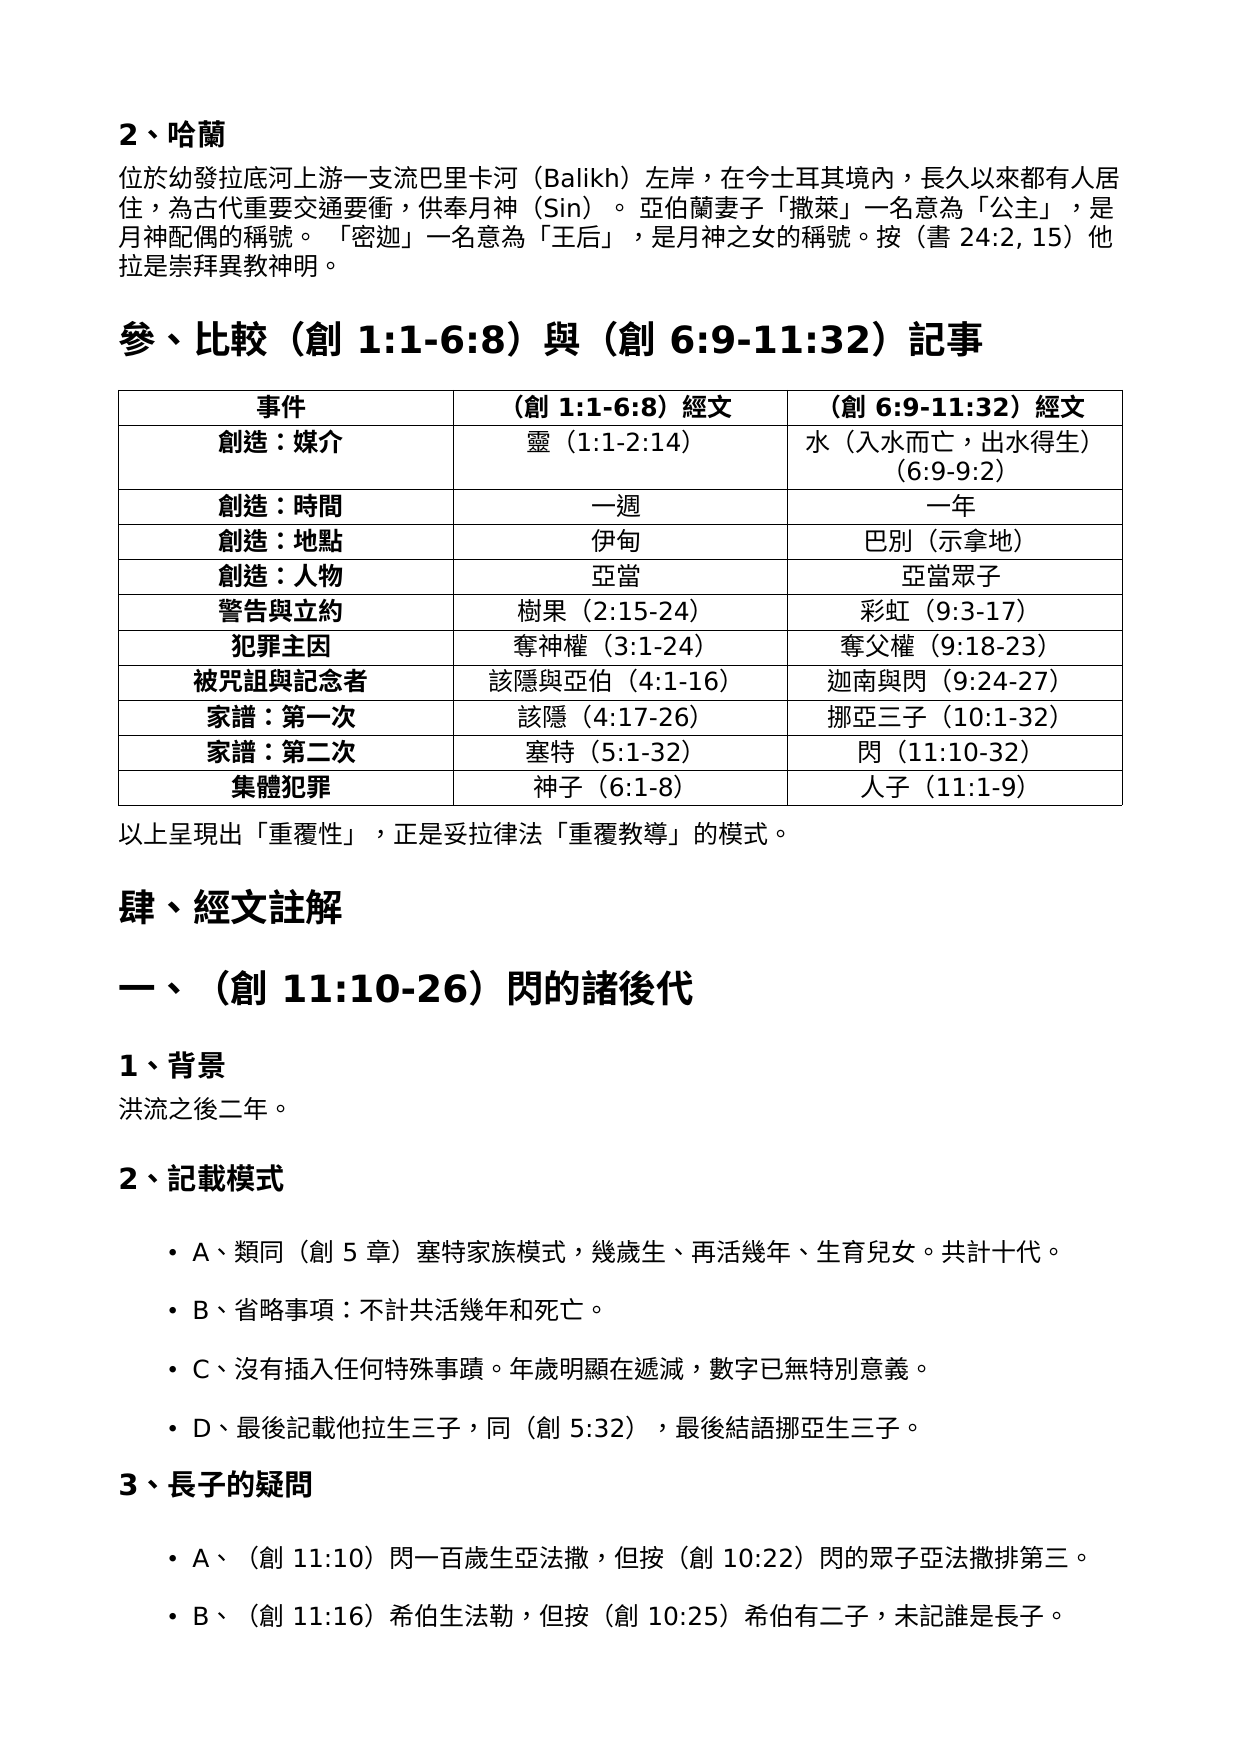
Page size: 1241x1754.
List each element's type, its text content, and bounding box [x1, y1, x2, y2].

table_cell 亞當眾子 [788, 560, 1122, 594]
table_cell 警告與立約 [119, 595, 453, 629]
table_cell 創造：媒介 [119, 426, 453, 489]
table_cell 一週 [454, 490, 787, 524]
table_cell 靈（1:1-2:14） [454, 426, 787, 489]
table_cell 創造：地點 [119, 525, 453, 559]
subtitle 2、記載模式 [118, 1162, 1122, 1196]
table_cell 創造：時間 [119, 490, 453, 524]
subtitle 1、背景 [118, 1049, 1122, 1083]
subtitle 肆、經文註解 [118, 887, 1122, 930]
list B、（創 11:16）希伯生法勒，但按（創 10:25）希伯有二子，未記誰是長子。 [177, 1603, 1122, 1632]
table_header 事件 [119, 391, 453, 425]
table_cell 奪神權（3:1-24） [454, 631, 787, 664]
table_cell 彩虹（9:3-17） [788, 595, 1122, 629]
subtitle 3、長子的疑問 [118, 1468, 1122, 1502]
table_cell 家譜：第一次 [119, 701, 453, 735]
subtitle 參、比較（創 1:1-6:8）與（創 6:9-11:32）記事 [118, 319, 1122, 362]
table_cell 該隱（4:17-26） [454, 701, 787, 735]
text 洪流之後二年。 [118, 1095, 1122, 1124]
list A、（創 11:10）閃一百歲生亞法撒，但按（創 10:22）閃的眾子亞法撒排第三。 [177, 1544, 1122, 1573]
table_cell 創造：人物 [119, 560, 453, 594]
list A、類同（創 5 章）塞特家族模式，幾歲生、再活幾年、生育兒女。共計十代。 [177, 1238, 1122, 1267]
table_cell 家譜：第二次 [119, 736, 453, 770]
subtitle 一、（創 11:10-26）閃的諸後代 [118, 968, 1122, 1011]
table_cell 集體犯罪 [119, 771, 453, 805]
list D、最後記載他拉生三子，同（創 5:32），最後結語挪亞生三子。 [177, 1414, 1122, 1443]
table_cell 神子（6:1-8） [454, 771, 787, 805]
table_cell 伊甸 [454, 525, 787, 559]
text 以上呈現出「重覆性」，正是妥拉律法「重覆教導」的模式。 [118, 820, 1122, 849]
table_cell 挪亞三子（10:1-32） [788, 701, 1122, 735]
table_header （創 1:1-6:8）經文 [454, 391, 787, 425]
table_header （創 6:9-11:32）經文 [788, 391, 1122, 425]
table_cell 水（入水而亡，出水得生）（6:9-9:2） [788, 426, 1122, 489]
table_cell 迦南與閃（9:24-27） [788, 666, 1122, 700]
table_cell 被咒詛與記念者 [119, 666, 453, 700]
list B、省略事項：不計共活幾年和死亡。 [177, 1297, 1122, 1326]
table_cell 亞當 [454, 560, 787, 594]
table_cell 一年 [788, 490, 1122, 524]
table_cell 該隱與亞伯（4:1-16） [454, 666, 787, 700]
table_cell 樹果（2:15-24） [454, 595, 787, 629]
table_cell 犯罪主因 [119, 631, 453, 664]
text 位於幼發拉底河上游一支流巴里卡河（Balikh）左岸，在今士耳其境內，長久以來都有人居住，為古代重要交通要衝，供奉月神（Sin）。 亞伯蘭妻子「撒萊」一名意為「公主」，是月神配偶的稱號。 「密迦」一名意為「王后」，是月神之女的稱號。按（書 24:2, 15）他拉是崇拜異教神明。 [118, 164, 1122, 281]
table_cell 巴別（示拿地） [788, 525, 1122, 559]
list C、沒有插入任何特殊事蹟。年歲明顯在遞減，數字已無特別意義。 [177, 1355, 1122, 1384]
subtitle 2、哈蘭 [118, 118, 1122, 152]
table_cell 塞特（5:1-32） [454, 736, 787, 770]
table_cell 閃（11:10-32） [788, 736, 1122, 770]
table_cell 人子（11:1-9） [788, 771, 1122, 805]
table_cell 奪父權（9:18-23） [788, 631, 1122, 664]
